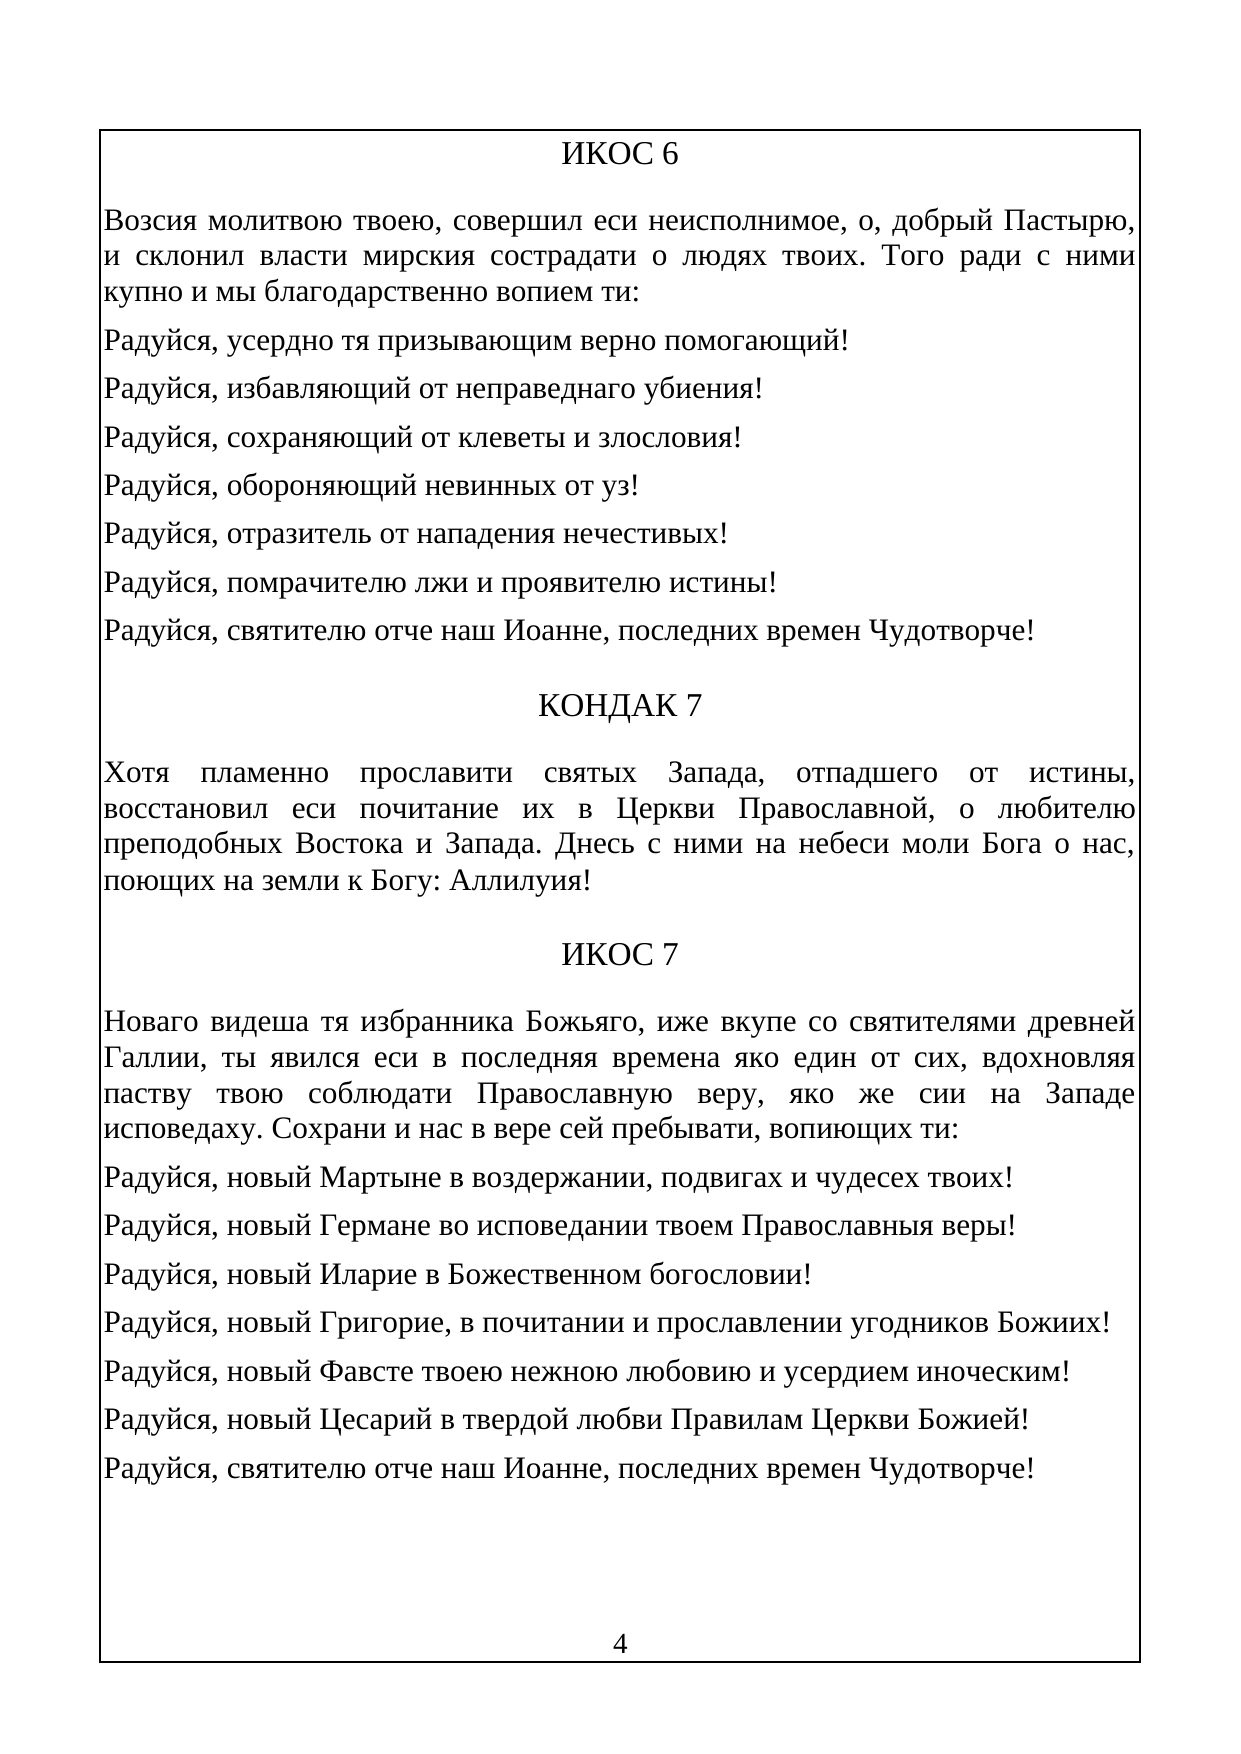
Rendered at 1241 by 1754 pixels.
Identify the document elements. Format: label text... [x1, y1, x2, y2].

text Радуйся, новый Иларие в Божественном богословии! [103, 1255, 1137, 1291]
text Радуйся, новый Мартыне в воздержании, подвигах и чудесех твоих! [103, 1158, 1137, 1194]
text Возсия молитвою твоею, совершил еси неисполнимое, о, добрый Пастырю, и склонил власти мирския сострадати о людях твоих. Того ради с ними купно и мы благодарственно вопием ти: [103, 201, 1137, 308]
text Радуйся, усердно тя призывающим верно помогающий! [103, 321, 1137, 357]
text Радуйся, святителю отче наш Иоанне, последних времен Чудотворче! [103, 612, 1137, 648]
subtitle ИКОС 7 [103, 934, 1137, 972]
text Радуйся, святителю отче наш Иоанне, последних времен Чудотворче! [103, 1449, 1137, 1485]
text Хотя пламенно прославити святых Запада, отпадшего от истины, восстановил еси почитание их в Церкви Православной, о любителю преподобных Востока и Запада. Днесь с ними на небеси моли Бога о нас, поющих на земли к Богу: Аллилуия! [103, 753, 1137, 897]
text Радуйся, избавляющий от неправеднаго убиения! [103, 369, 1137, 405]
text Радуйся, новый Григорие, в почитании и прославлении угодников Божиих! [103, 1303, 1137, 1339]
text Радуйся, помрачителю лжи и проявителю истины! [103, 563, 1137, 599]
text Новаго видеша тя избранника Божьяго, иже вкупе со святителями древней Галлии, ты явился еси в последняя времена яко един от сих, вдохновляя паству твою соблюдати Православную веру, яко же сии на Западе исповедаху. Сохрани и нас в вере сей пребывати, вопиющих ти: [103, 1002, 1137, 1146]
text Радуйся, новый Фавсте твоею нежною любовию и усердием иноческим! [103, 1352, 1137, 1388]
text Радуйся, новый Германе во исповедании твоем Православныя веры! [103, 1207, 1137, 1243]
text Радуйся, отразитель от нападения нечестивых! [103, 515, 1137, 551]
subtitle ИКОС 6 [103, 133, 1137, 171]
text Радуйся, новый Цесарий в твердой любви Правилам Церкви Божией! [103, 1400, 1137, 1436]
subtitle КОНДАК 7 [103, 685, 1137, 723]
text Радуйся, сохраняющий от клеветы и злословия! [103, 418, 1137, 454]
text Радуйся, обороняющий невинных от уз! [103, 466, 1137, 502]
